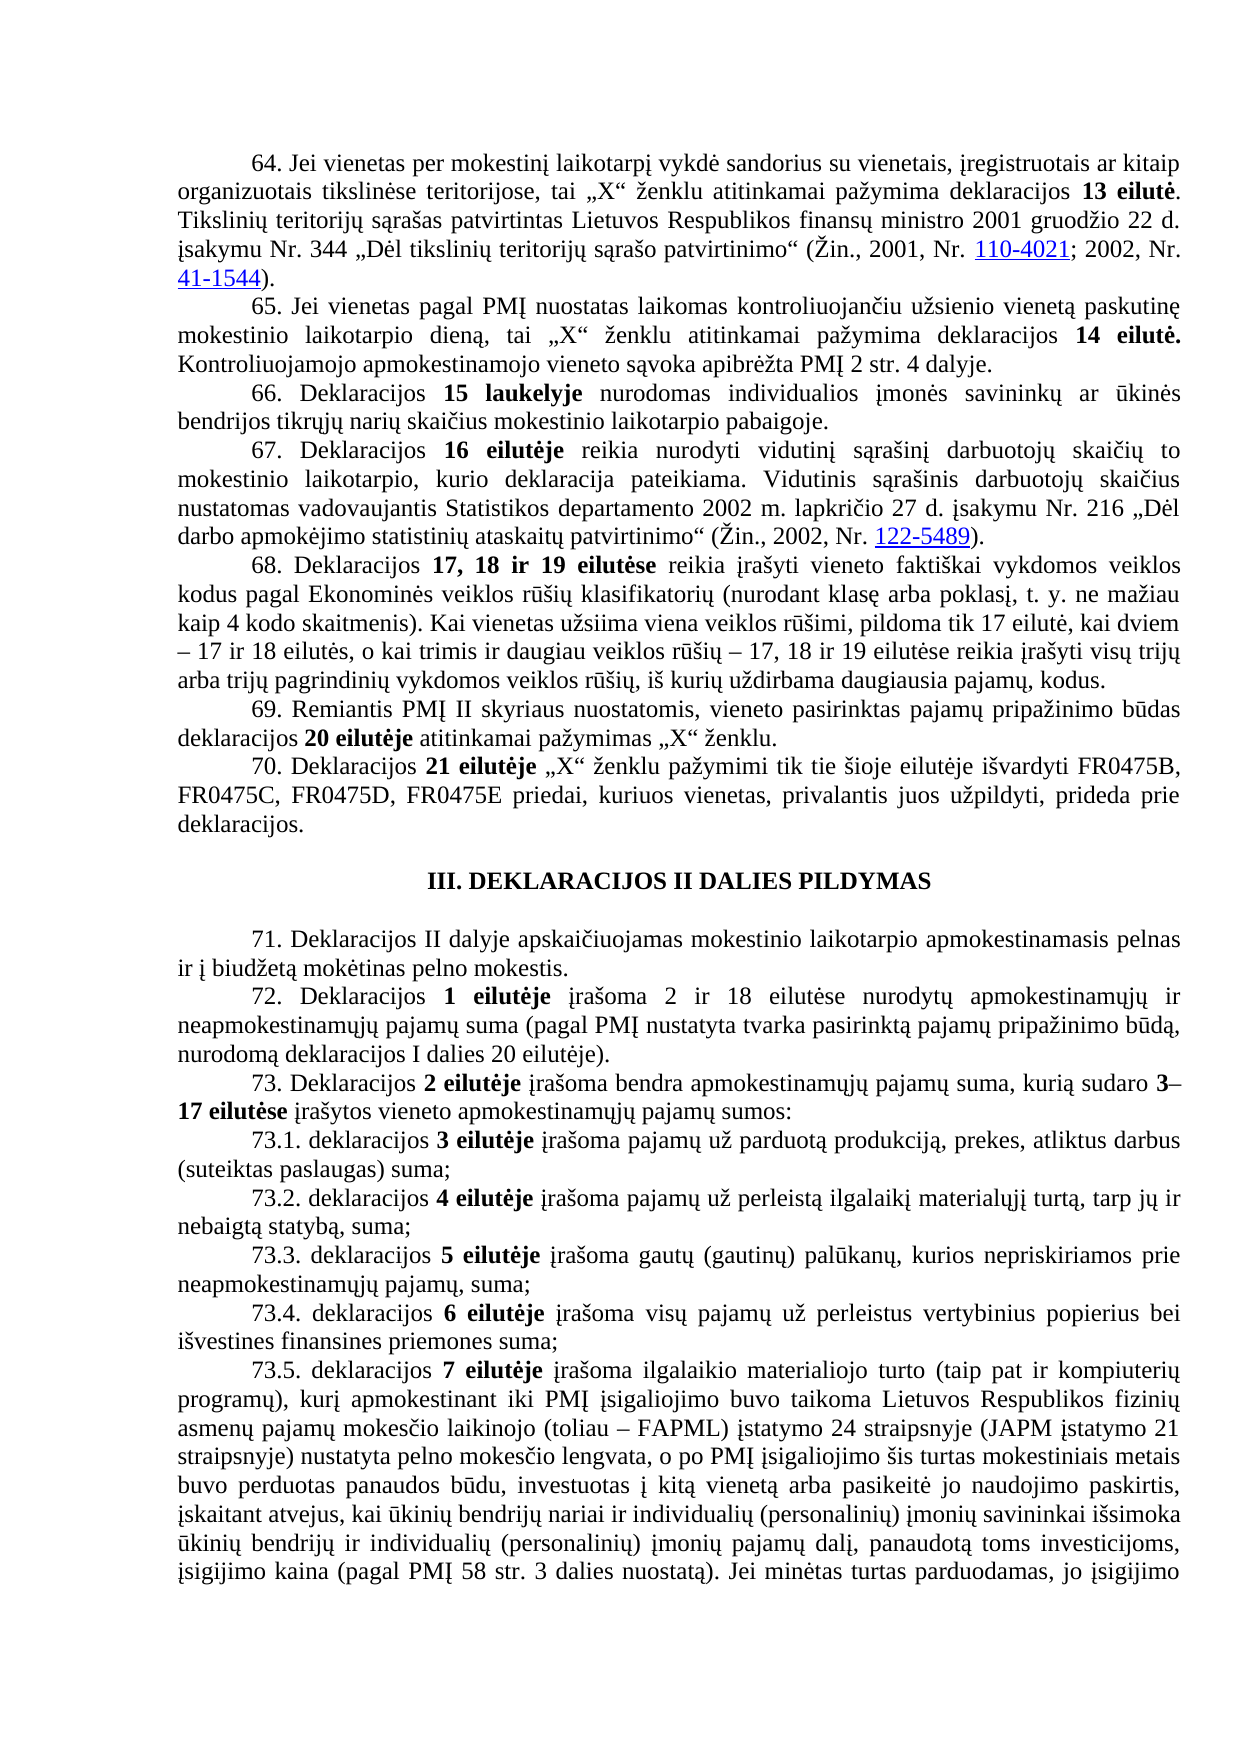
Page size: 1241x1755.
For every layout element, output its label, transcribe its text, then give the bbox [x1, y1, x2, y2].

text 73.4. deklaracijos 6 eilutėje įrašoma visų pajamų už perleistus vertybinius popierius bei išvestines finansines priemones suma; [177, 1298, 1181, 1355]
text III. DEKLARACIJOS II DALIES PILDYMAS [177, 866, 1181, 895]
text 73.3. deklaracijos 5 eilutėje įrašoma gautų (gautinų) palūkanų, kurios nepriskiriamos prie neapmokestinamųjų pajamų, suma; [177, 1240, 1181, 1298]
text 69. Remiantis PMĮ II skyriaus nuostatomis, vieneto pasirinktas pajamų pripažinimo būdas deklaracijos 20 eilutėje atitinkamai pažymimas „X“ ženklu. [177, 694, 1181, 751]
text 67. Deklaracijos 16 eilutėje reikia nurodyti vidutinį sąrašinį darbuotojų skaičių to mokestinio laikotarpio, kurio deklaracija pateikiama. Vidutinis sąrašinis darbuotojų skaičius nustatomas vadovaujantis Statistikos departamento 2002 m. lapkričio 27 d. įsakymu Nr. 216 „Dėl darbo apmokėjimo statistinių ataskaitų patvirtinimo“ (Žin., 2002, Nr. 122-5489). [177, 435, 1181, 550]
text 72. Deklaracijos 1 eilutėje įrašoma 2 ir 18 eilutėse nurodytų apmokestinamųjų ir neapmokestinamųjų pajamų suma (pagal PMĮ nustatyta tvarka pasirinktą pajamų pripažinimo būdą, nurodomą deklaracijos I dalies 20 eilutėje). [177, 981, 1181, 1068]
text 73.2. deklaracijos 4 eilutėje įrašoma pajamų už perleistą ilgalaikį materialųjį turtą, tarp jų ir nebaigtą statybą, suma; [177, 1183, 1181, 1240]
text 71. Deklaracijos II dalyje apskaičiuojamas mokestinio laikotarpio apmokestinamasis pelnas ir į biudžetą mokėtinas pelno mokestis. [177, 924, 1181, 981]
text 66. Deklaracijos 15 laukelyje nurodomas individualios įmonės savininkų ar ūkinės bendrijos tikrųjų narių skaičius mokestinio laikotarpio pabaigoje. [177, 378, 1181, 435]
text 64. Jei vienetas per mokestinį laikotarpį vykdė sandorius su vienetais, įregistruotais ar kitaip organizuotais tikslinėse teritorijose, tai „X“ ženklu atitinkamai pažymima deklaracijos 13 eilutė. Tikslinių teritorijų sąrašas patvirtintas Lietuvos Respublikos finansų ministro 2001 gruodžio 22 d. įsakymu Nr. 344 „Dėl tikslinių teritorijų sąrašo patvirtinimo“ (Žin., 2001, Nr. 110-4021; 2002, Nr. 41-1544). [177, 148, 1181, 291]
text 73. Deklaracijos 2 eilutėje įrašoma bendra apmokestinamųjų pajamų suma, kurią sudaro 3–17 eilutėse įrašytos vieneto apmokestinamųjų pajamų sumos: [177, 1068, 1181, 1125]
text 73.1. deklaracijos 3 eilutėje įrašoma pajamų už parduotą produkciją, prekes, atliktus darbus (suteiktas paslaugas) suma; [177, 1125, 1181, 1183]
text 65. Jei vienetas pagal PMĮ nuostatas laikomas kontroliuojančiu užsienio vienetą paskutinę mokestinio laikotarpio dieną, tai „X“ ženklu atitinkamai pažymima deklaracijos 14 eilutė. Kontroliuojamojo apmokestinamojo vieneto sąvoka apibrėžta PMĮ 2 str. 4 dalyje. [177, 291, 1181, 378]
text 70. Deklaracijos 21 eilutėje „X“ ženklu pažymimi tik tie šioje eilutėje išvardyti FR0475B, FR0475C, FR0475D, FR0475E priedai, kuriuos vienetas, privalantis juos užpildyti, prideda prie deklaracijos. [177, 751, 1181, 838]
text 68. Deklaracijos 17, 18 ir 19 eilutėse reikia įrašyti vieneto faktiškai vykdomos veiklos kodus pagal Ekonominės veiklos rūšių klasifikatorių (nurodant klasę arba poklasį, t. y. ne mažiau kaip 4 kodo skaitmenis). Kai vienetas užsiima viena veiklos rūšimi, pildoma tik 17 eilutė, kai dviem – 17 ir 18 eilutės, o kai trimis ir daugiau veiklos rūšių – 17, 18 ir 19 eilutėse reikia įrašyti visų trijų arba trijų pagrindinių vykdomos veiklos rūšių, iš kurių uždirbama daugiausia pajamų, kodus. [177, 550, 1181, 694]
text 73.5. deklaracijos 7 eilutėje įrašoma ilgalaikio materialiojo turto (taip pat ir kompiuterių programų), kurį apmokestinant iki PMĮ įsigaliojimo buvo taikoma Lietuvos Respublikos fizinių asmenų pajamų mokesčio laikinojo (toliau – FAPML) įstatymo 24 straipsnyje (JAPM įstatymo 21 straipsnyje) nustatyta pelno mokesčio lengvata, o po PMĮ įsigaliojimo šis turtas mokestiniais metais buvo perduotas panaudos būdu, investuotas į kitą vienetą arba pasikeitė jo naudojimo paskirtis, įskaitant atvejus, kai ūkinių bendrijų nariai ir individualių (personalinių) įmonių savininkai išsimoka ūkinių bendrijų ir individualių (personalinių) įmonių pajamų dalį, panaudotą toms investicijoms, įsigijimo kaina (pagal PMĮ 58 str. 3 dalies nuostatą). Jei minėtas turtas parduodamas, jo įsigijimo [177, 1355, 1181, 1585]
